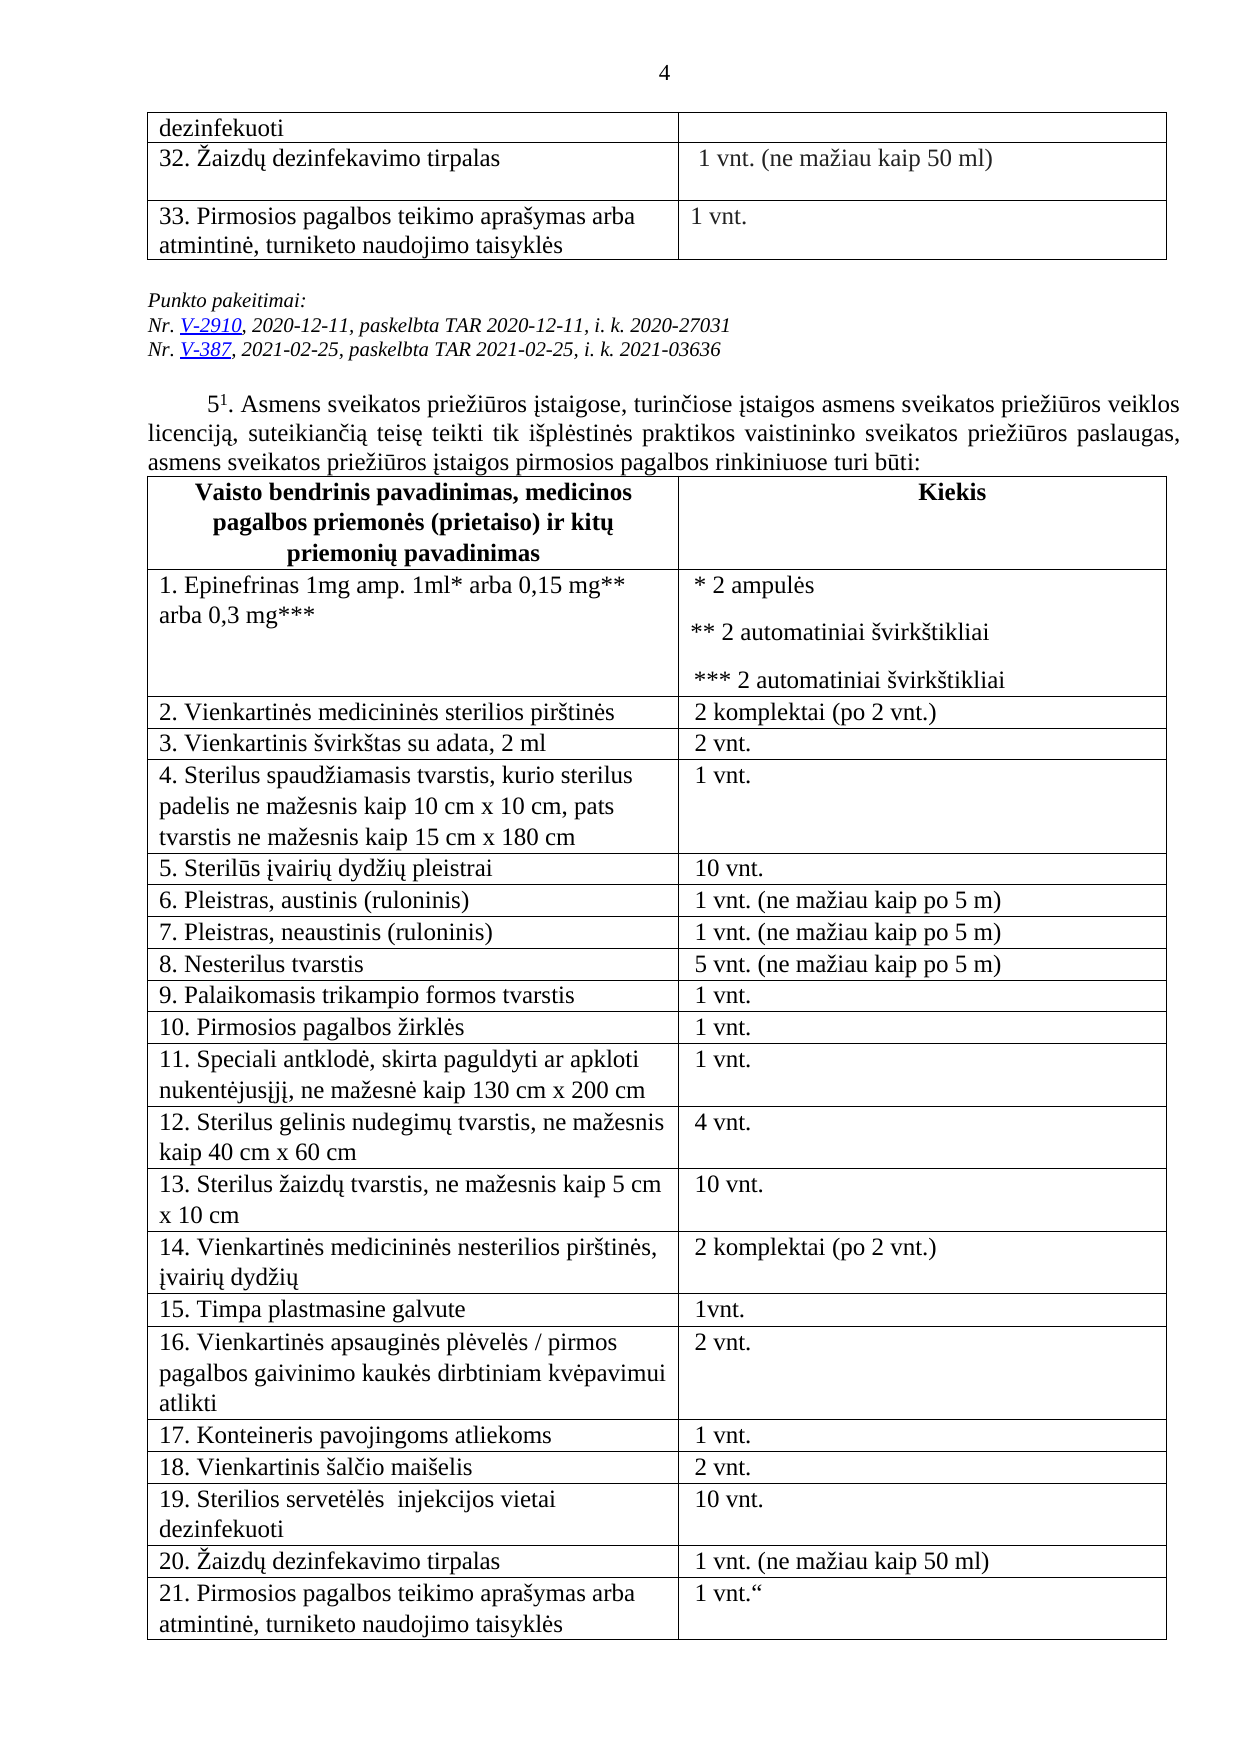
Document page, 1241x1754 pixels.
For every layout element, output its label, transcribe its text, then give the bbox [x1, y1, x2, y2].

table_cell 7. Pleistras, neaustinis (ruloninis) [148, 917, 678, 948]
table_cell 12. Sterilus gelinis nudegimų tvarstis, ne mažesnis kaip 40 cm x 60 cm [148, 1107, 678, 1168]
table_cell 1 vnt. [679, 1044, 1166, 1106]
table_cell 1vnt. [679, 1294, 1166, 1326]
table_cell 1 vnt. (ne mažiau kaip 50 ml) [679, 1546, 1166, 1577]
table_cell * 2 ampulės ** 2 automatiniai švirkštikliai *** 2 automatiniai švirkštikliai [679, 570, 1166, 696]
table_cell 18. Vienkartinis šalčio maišelis [148, 1452, 678, 1483]
text 51. Asmens sveikatos priežiūros įstaigose, turinčiose įstaigos asmens sveikatos priežiūros veiklos licenciją, suteikiančią teisę teikti tik išplėstinės praktikos vaistininko sveikatos priežiūros paslaugas, asmens sveikatos priežiūros įstaigos pirmosios pagalbos rinkiniuose turi būti: [148, 389, 1181, 476]
table_cell 20. Žaizdų dezinfekavimo tirpalas [148, 1546, 678, 1577]
table_cell 4. Sterilus spaudžiamasis tvarstis, kurio sterilus padelis ne mažesnis kaip 10 cm x 10 cm, pats tvarstis ne mažesnis kaip 15 cm x 180 cm [148, 760, 678, 852]
table_cell 2 komplektai (po 2 vnt.) [679, 697, 1166, 727]
table_cell 2. Vienkartinės medicininės sterilios pirštinės [148, 697, 678, 727]
table_cell 2 vnt. [679, 729, 1166, 759]
table_cell 4 vnt. [679, 1107, 1166, 1168]
text Nr. V-387, 2021-02-25, paskelbta TAR 2021-02-25, i. k. 2021-03636 [148, 337, 1181, 361]
table_cell 5. Sterilūs įvairių dydžių pleistrai [148, 854, 678, 884]
table_cell 1 vnt.“ [679, 1578, 1166, 1639]
table_cell 15. Timpa plastmasine galvute [148, 1294, 678, 1326]
table_cell 14. Vienkartinės medicininės nesterilios pirštinės, įvairių dydžių [148, 1232, 678, 1293]
table_cell 2 vnt. [679, 1327, 1166, 1419]
table_cell 8. Nesterilus tvarstis [148, 949, 678, 979]
table_cell 10 vnt. [679, 1169, 1166, 1231]
table_cell 13. Sterilus žaizdų tvarstis, ne mažesnis kaip 5 cm x 10 cm [148, 1169, 678, 1231]
text Nr. V-2910, 2020-12-11, paskelbta TAR 2020-12-11, i. k. 2020-27031 [148, 312, 1181, 337]
table_cell 5 vnt. (ne mažiau kaip po 5 m) [679, 949, 1166, 979]
table_cell 17. Konteineris pavojingoms atliekoms [148, 1420, 678, 1451]
table_cell 1 vnt. [679, 760, 1166, 852]
table_cell 10. Pirmosios pagalbos žirklės [148, 1012, 678, 1043]
table_header Kiekis [679, 477, 1166, 569]
table_cell 10 vnt. [679, 1484, 1166, 1545]
table_cell [679, 113, 1166, 142]
table_cell 16. Vienkartinės apsauginės plėvelės / pirmos pagalbos gaivinimo kaukės dirbtiniam kvėpavimui atlikti [148, 1327, 678, 1419]
table_cell 2 vnt. [679, 1452, 1166, 1483]
table_cell 1. Epinefrinas 1mg amp. 1ml* arba 0,15 mg** arba 0,3 mg*** [148, 570, 678, 696]
table_cell 33. Pirmosios pagalbos teikimo aprašymas arba atmintinė, turniketo naudojimo taisyklės [148, 201, 678, 259]
table_cell 1 vnt. (ne mažiau kaip po 5 m) [679, 917, 1166, 948]
table_cell 1 vnt. (ne mažiau kaip 50 ml) [679, 143, 1166, 200]
text Punkto pakeitimai: [148, 288, 1181, 312]
table_cell 3. Vienkartinis švirkštas su adata, 2 ml [148, 729, 678, 759]
table_cell 32. Žaizdų dezinfekavimo tirpalas [148, 143, 678, 200]
table_cell 1 vnt. [679, 981, 1166, 1011]
table_cell 1 vnt. [679, 1012, 1166, 1043]
table_cell 21. Pirmosios pagalbos teikimo aprašymas arba atmintinė, turniketo naudojimo taisyklės [148, 1578, 678, 1639]
table_cell 10 vnt. [679, 854, 1166, 884]
table_cell 2 komplektai (po 2 vnt.) [679, 1232, 1166, 1293]
table_cell dezinfekuoti [148, 113, 678, 142]
table_cell 9. Palaikomasis trikampio formos tvarstis [148, 981, 678, 1011]
table_header Vaisto bendrinis pavadinimas, medicinos pagalbos priemonės (prietaiso) ir kitų priemonių pavadinimas [148, 477, 678, 569]
table_cell 6. Pleistras, austinis (ruloninis) [148, 885, 678, 916]
table_cell 1 vnt. (ne mažiau kaip po 5 m) [679, 885, 1166, 916]
table_cell 1 vnt. [679, 1420, 1166, 1451]
table_cell 11. Speciali antklodė, skirta paguldyti ar apkloti nukentėjusįjį, ne mažesnė kaip 130 cm x 200 cm [148, 1044, 678, 1106]
table_cell 1 vnt. [679, 201, 1166, 259]
table_cell 19. Sterilios servetėlės injekcijos vietai dezinfekuoti [148, 1484, 678, 1545]
